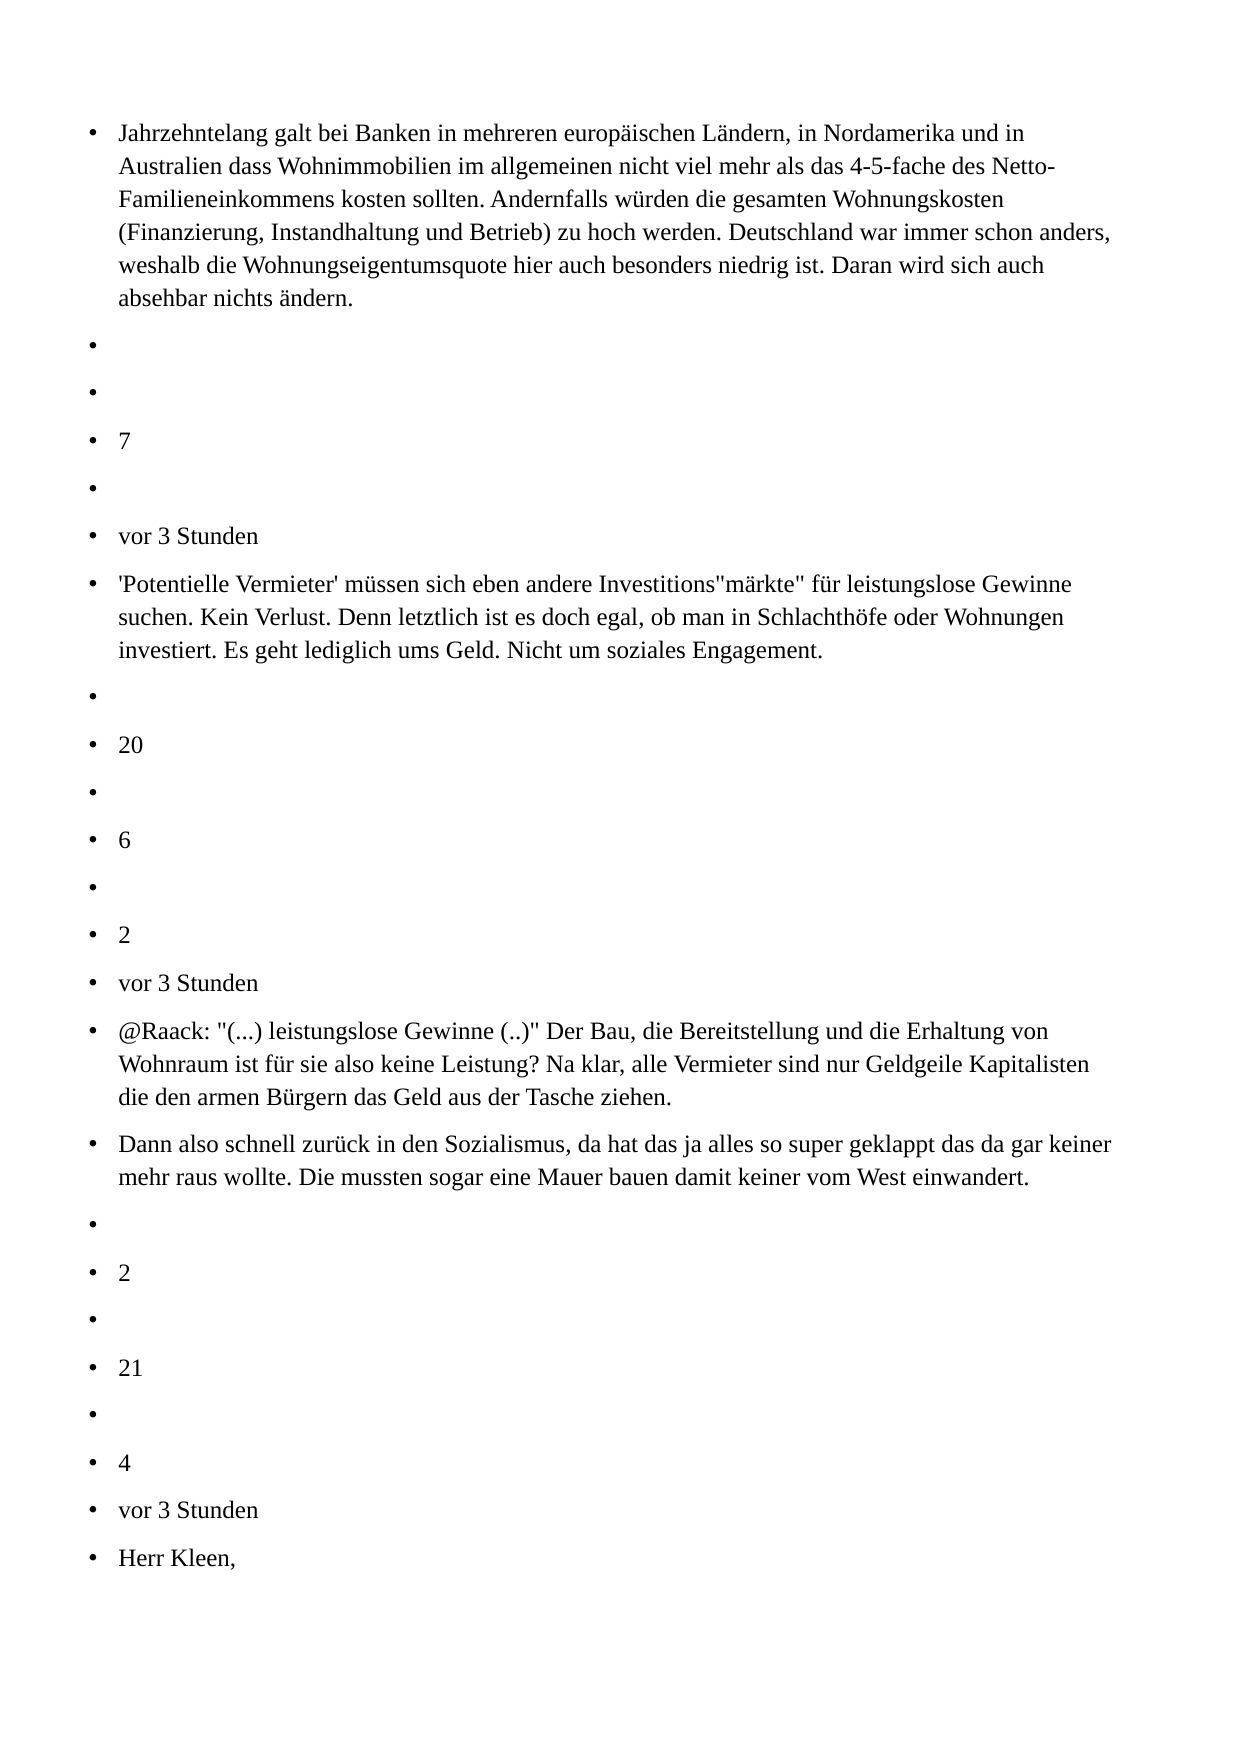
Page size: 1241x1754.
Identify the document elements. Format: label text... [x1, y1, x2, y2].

list 4 [118, 1448, 1122, 1477]
list 6 [118, 825, 1122, 854]
list 7 [118, 426, 1122, 455]
list 21 [118, 1353, 1122, 1382]
list 20 [118, 730, 1122, 759]
list vor 3 Stunden [118, 1496, 1122, 1524]
list Dann also schnell zurück in den Sozialismus, da hat das ja alles so super geklappt das da gar keiner mehr raus wollte. Die mussten sogar eine Mauer bauen damit keiner vom West einwandert. [118, 1129, 1122, 1191]
list @Raack: "(...) leistungslose Gewinne (..)" Der Bau, die Bereitstellung und die Erhaltung von Wohnraum ist für sie also keine Leistung? Na klar, alle Vermieter sind nur Geldgeile Kapitalisten die den armen Bürgern das Geld aus der Tasche ziehen. [118, 1016, 1122, 1111]
list Herr Kleen, [118, 1543, 1122, 1572]
list vor 3 Stunden [118, 968, 1122, 997]
list Jahrzehntelang galt bei Banken in mehreren europäischen Ländern, in Nordamerika und in Australien dass Wohnimmobilien im allgemeinen nicht viel mehr als das 4-5-fache des Netto-Familieneinkommens kosten sollten. Andernfalls würden die gesamten Wohnungskosten (Finanzierung, Instandhaltung und Betrieb) zu hoch werden. Deutschland war immer schon anders, weshalb die Wohnungseigentumsquote hier auch besonders niedrig ist. Daran wird sich auch absehbar nichts ändern. [118, 118, 1122, 312]
list 2 [118, 1258, 1122, 1286]
list vor 3 Stunden [118, 521, 1122, 550]
list 2 [118, 921, 1122, 949]
list 'Potentielle Vermieter' müssen sich eben andere Investitions"märkte" für leistungslose Gewinne suchen. Kein Verlust. Denn letztlich ist es doch egal, ob man in Schlachthöfe oder Wohnungen investiert. Es geht lediglich ums Geld. Nicht um soziales Engagement. [118, 569, 1122, 664]
